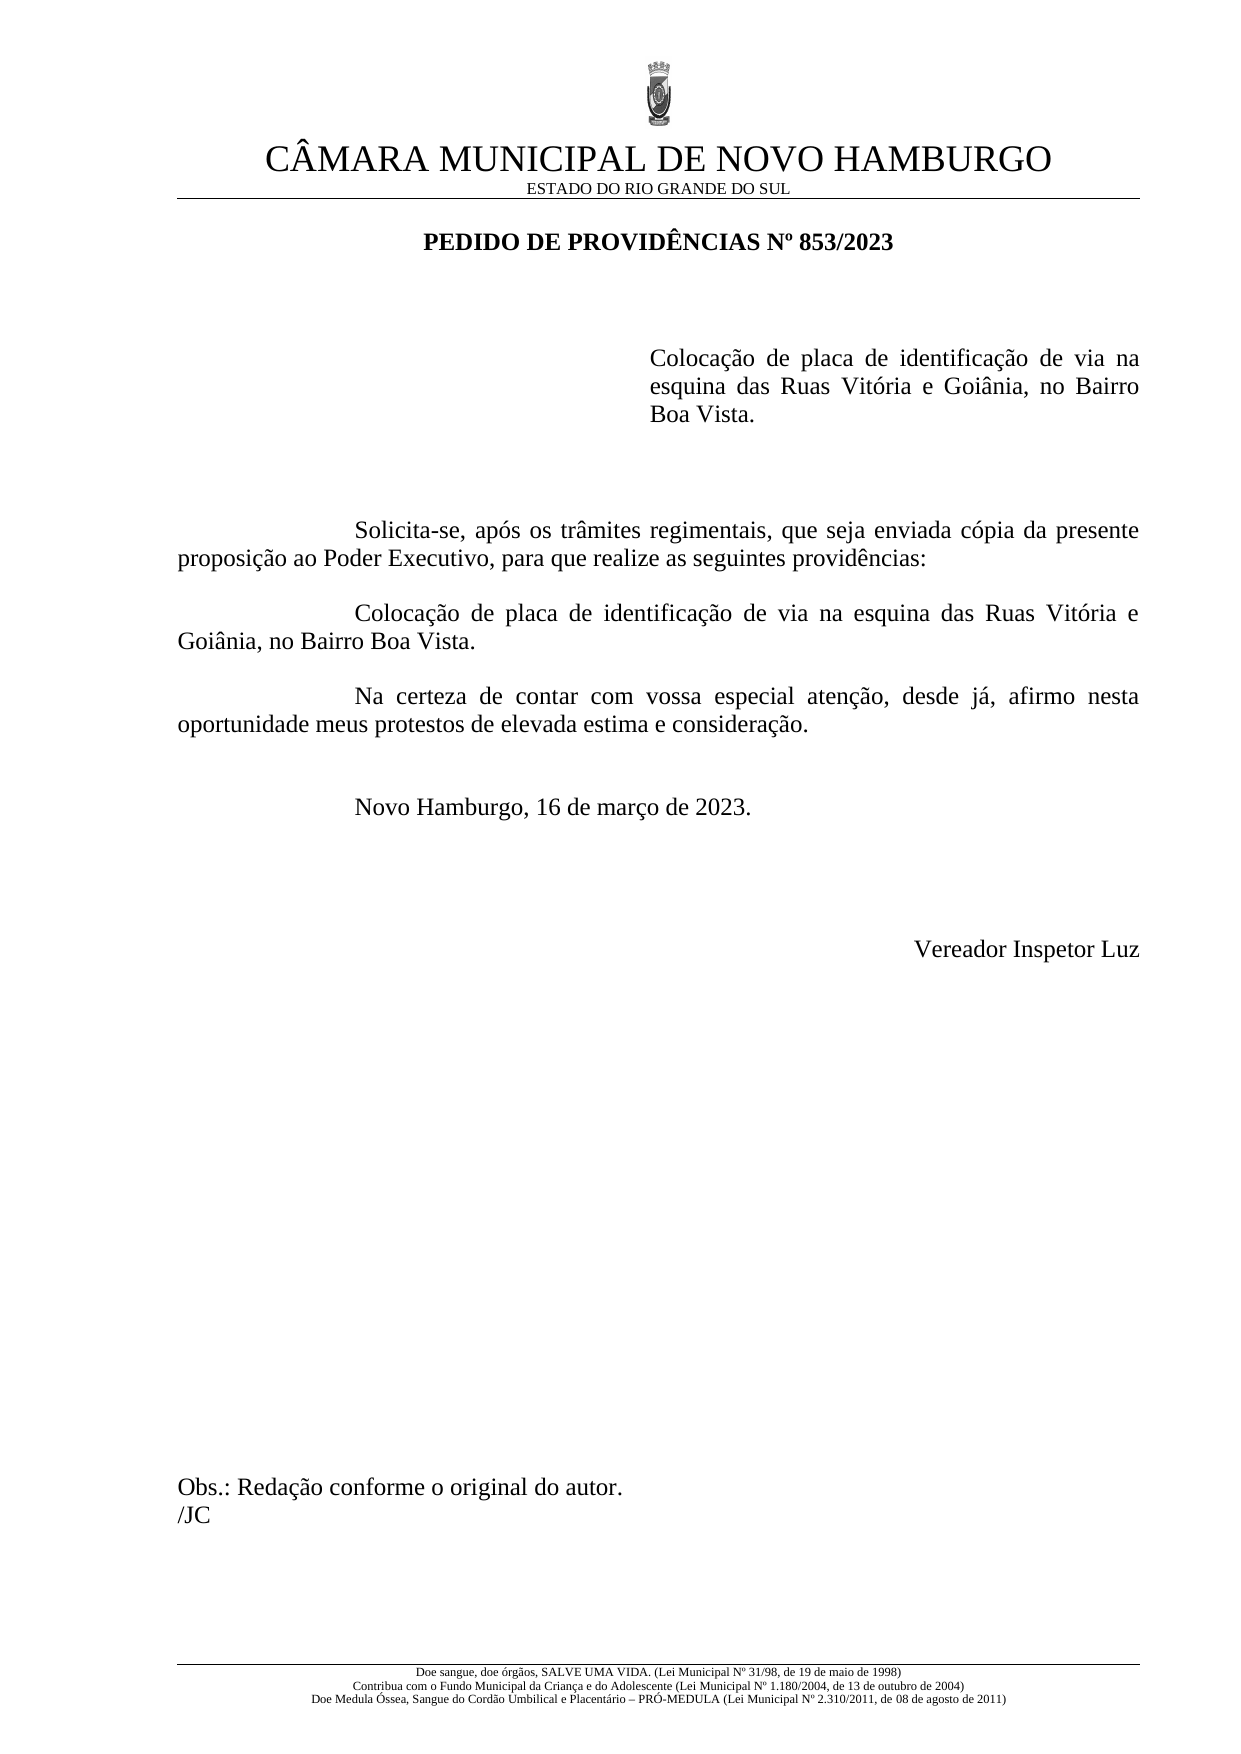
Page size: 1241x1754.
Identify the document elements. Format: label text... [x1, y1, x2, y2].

text PEDIDO DE PROVIDÊNCIAS Nº 853/2023 [177, 228, 1140, 256]
text Novo Hamburgo, 16 de março de 2023. [177, 793, 1140, 821]
text Solicita-se, após os trâmites regimentais, que seja enviada cópia da presente proposição ao Poder Executivo, para que realize as seguintes providências: [177, 516, 1140, 572]
text Obs.: Redação conforme o original do autor. [177, 1473, 1140, 1501]
text /JC [177, 1501, 1140, 1529]
text Vereador Inspetor Luz [177, 935, 1140, 963]
text Colocação de placa de identificação de via na esquina das Ruas Vitória e Goiânia, no Bairro Boa Vista. [649, 344, 1140, 428]
text Na certeza de contar com vossa especial atenção, desde já, afirmo nesta oportunidade meus protestos de elevada estima e consideração. [177, 682, 1140, 738]
text Colocação de placa de identificação de via na esquina das Ruas Vitória e Goiânia, no Bairro Boa Vista. [177, 599, 1140, 655]
